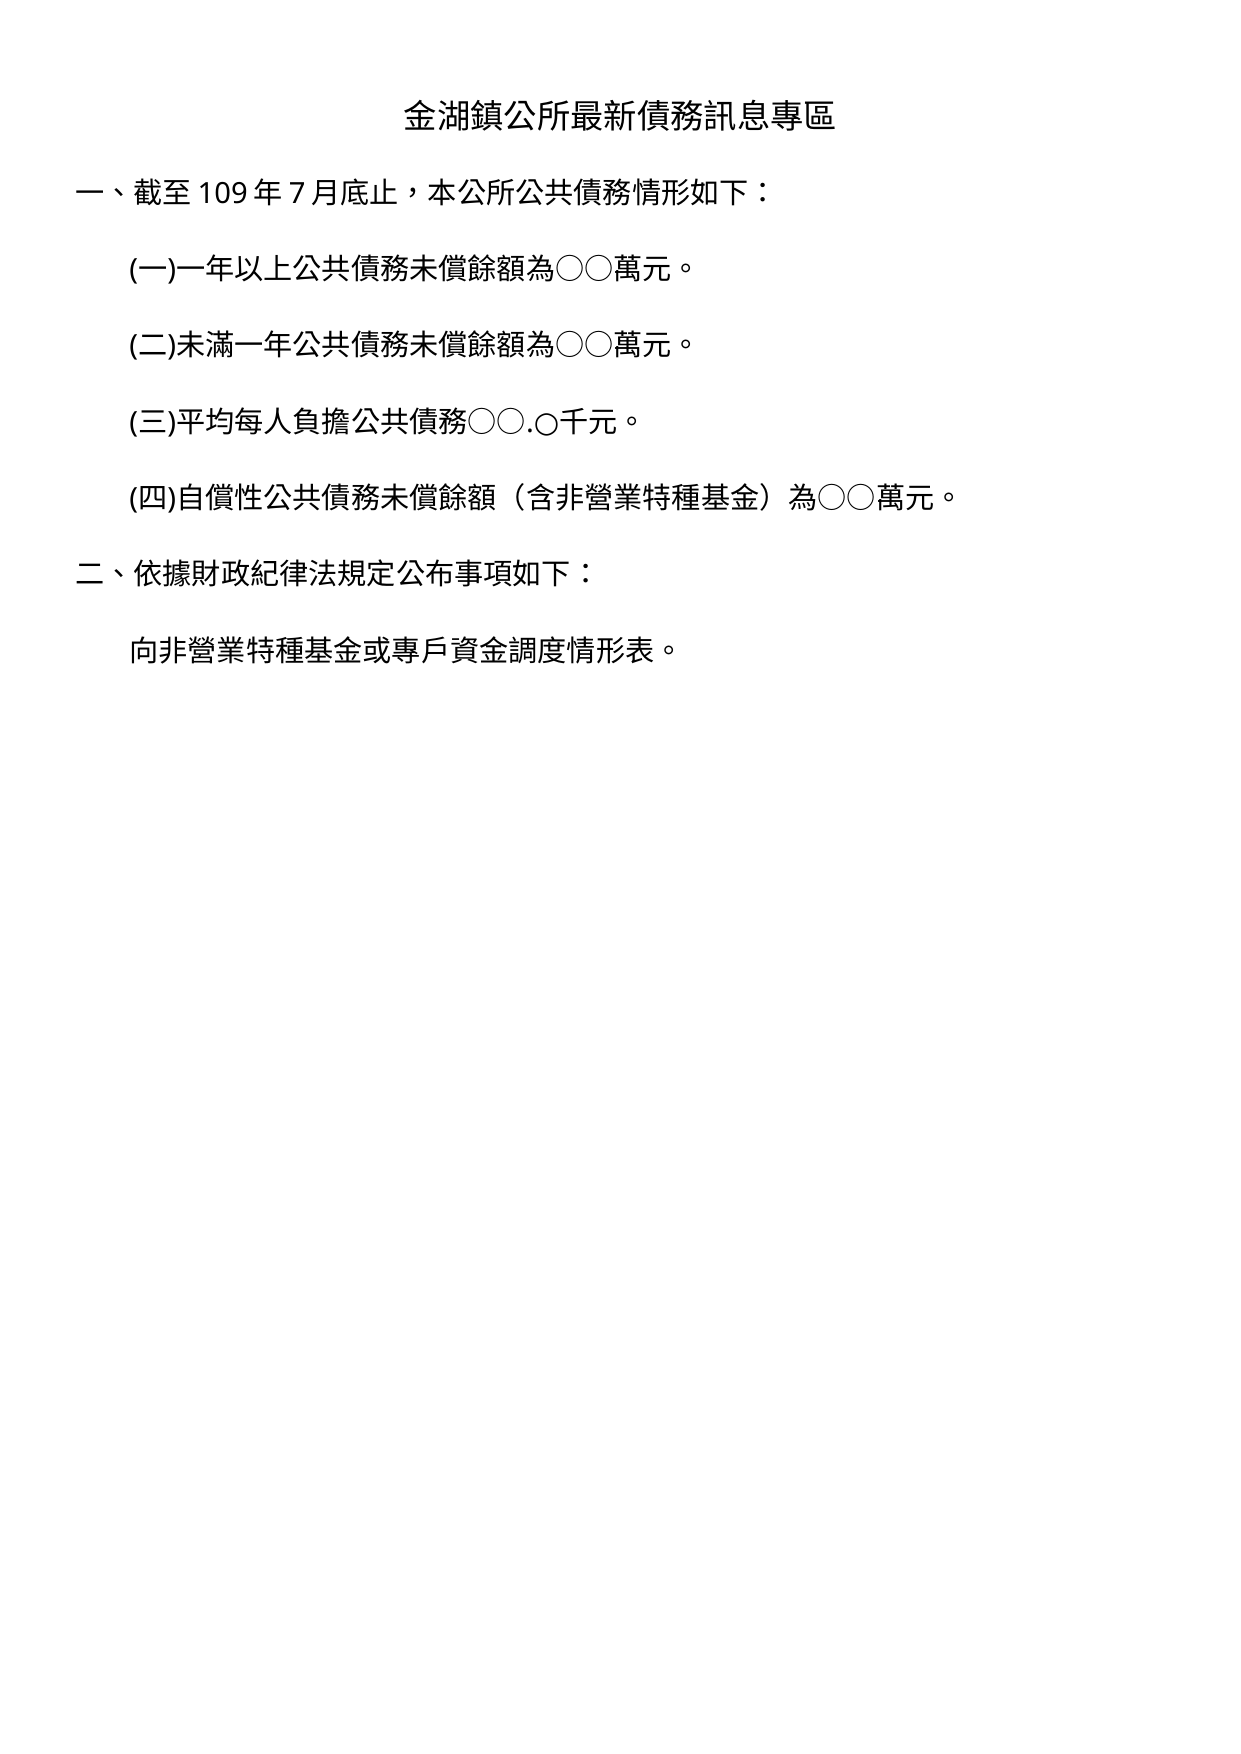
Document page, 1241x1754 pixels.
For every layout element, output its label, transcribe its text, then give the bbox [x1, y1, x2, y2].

text 金湖鎮公所最新債務訊息專區 [75, 76, 1165, 153]
text 向非營業特種基金或專戶資金調度情形表。 [100, 610, 1165, 686]
text 一、截至109年7月底止，本公所公共債務情形如下： [75, 153, 1165, 229]
text (三)平均每人負擔公共債務○○.○千元。 [100, 381, 1165, 458]
text 二、依據財政紀律法規定公布事項如下： [75, 534, 1165, 610]
text (二)未滿一年公共債務未償餘額為○○萬元。 [100, 305, 1165, 381]
text (一)一年以上公共債務未償餘額為○○萬元。 [100, 229, 1165, 305]
text (四)自償性公共債務未償餘額（含非營業特種基金）為○○萬元。 [100, 458, 1165, 534]
